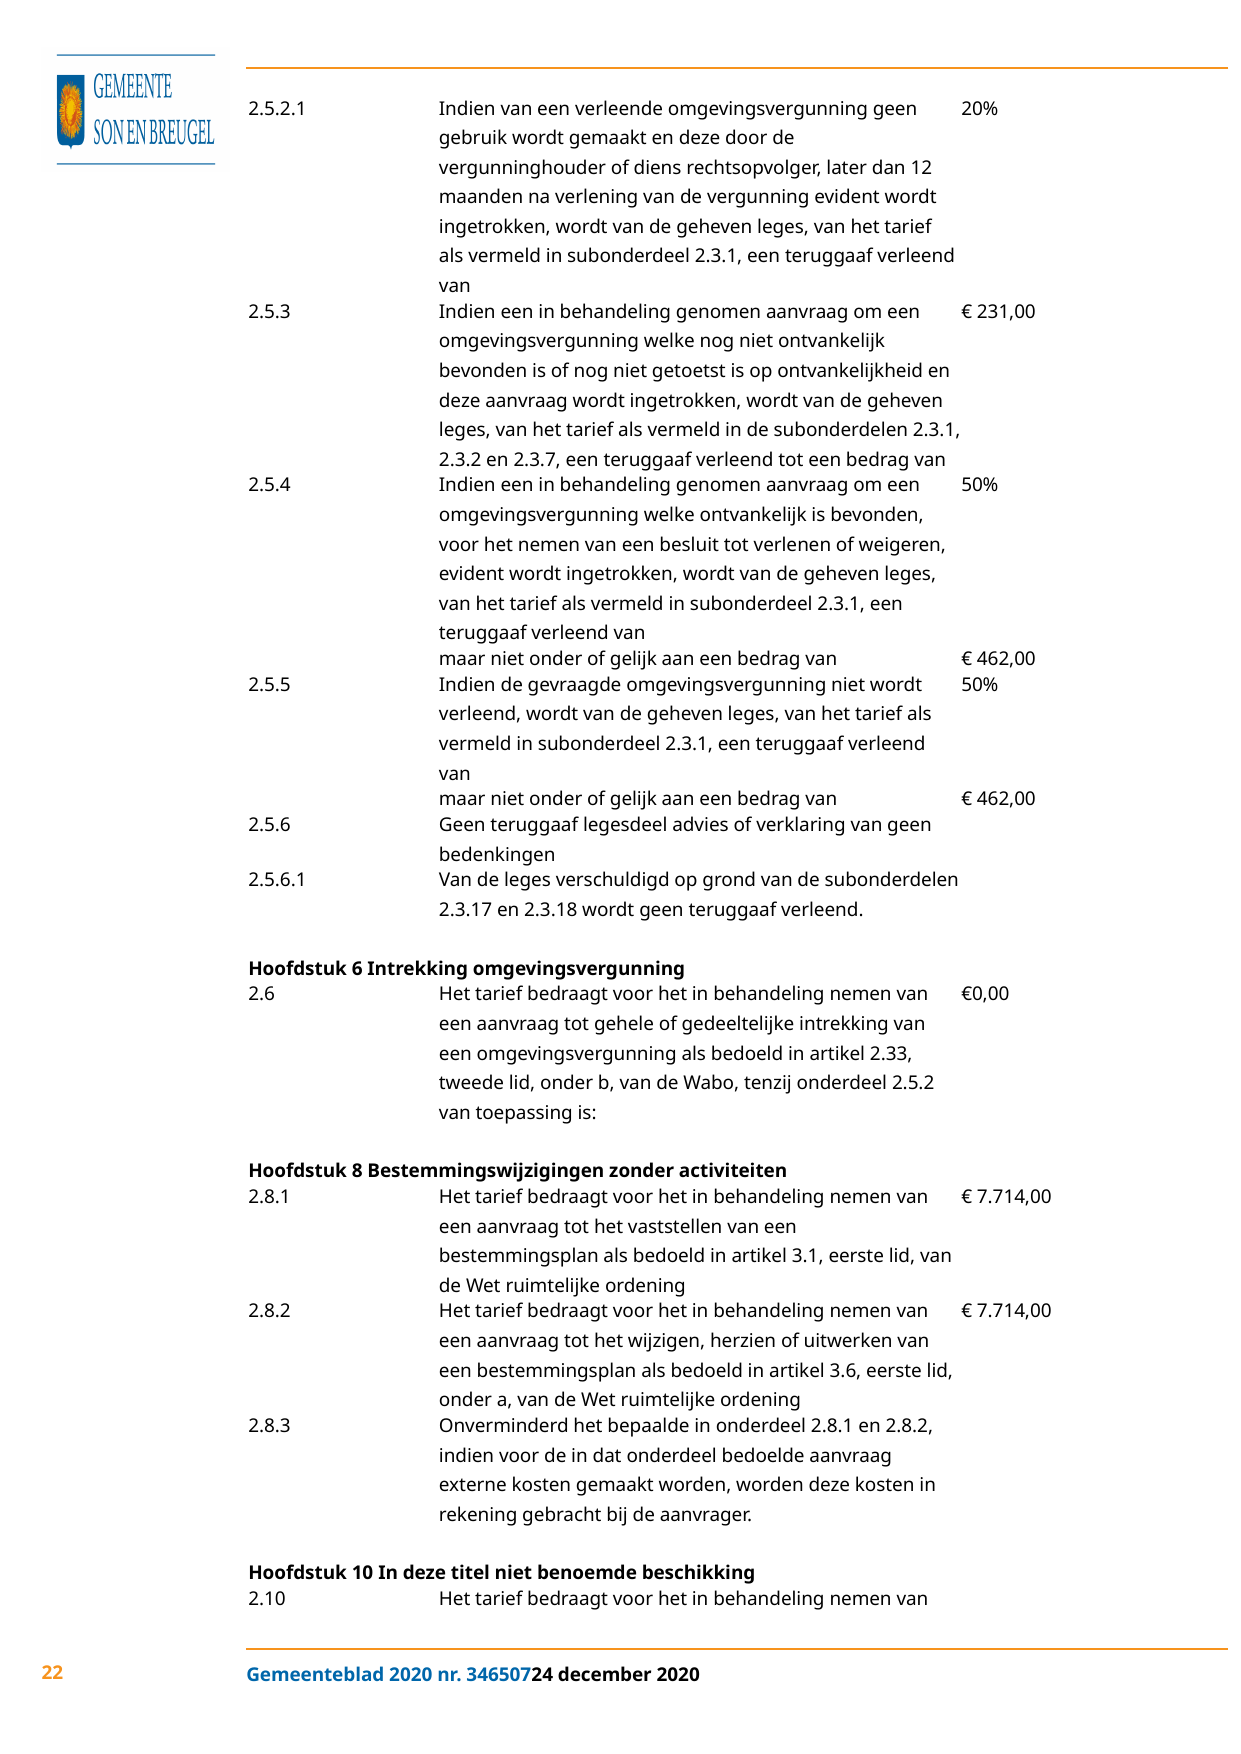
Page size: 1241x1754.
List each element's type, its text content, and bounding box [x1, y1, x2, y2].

table_cell Het tarief bedraagt voor het in behandeling nemen van een aanvraag tot het vaststellen van een bestemmingsplan als bedoeld in artikel 3.1, eerste lid, van de Wet ruimtelijke ordening [439, 1183, 961, 1298]
table_cell maar niet onder of gelijk aan een bedrag van [439, 786, 961, 811]
table_cell € 231,00 [961, 298, 1152, 472]
table_cell € 7.714,00 [961, 1183, 1152, 1298]
table_cell maar niet onder of gelijk aan een bedrag van [439, 645, 961, 671]
table_header Hoofdstuk 10 In deze titel niet benoemde beschikking [248, 1560, 1152, 1585]
table_cell 2.8.1 [248, 1183, 439, 1298]
table_cell 20% [961, 95, 1152, 298]
table_cell Indien een in behandeling genomen aanvraag om een omgevingsvergunning welke nog niet ontvankelijk bevonden is of nog niet getoetst is op ontvankelijkheid en deze aanvraag wordt ingetrokken, wordt van de geheven leges, van het tarief als vermeld in de subonderdelen 2.3.1, 2.3.2 en 2.3.7, een teruggaaf verleend tot een bedrag van [439, 298, 961, 472]
table_cell Geen teruggaaf legesdeel advies of verklaring van geen bedenkingen [439, 811, 961, 867]
table_cell Indien een in behandeling genomen aanvraag om een omgevingsvergunning welke ontvankelijk is bevonden, voor het nemen van een besluit tot verlenen of weigeren, evident wordt ingetrokken, wordt van de geheven leges, van het tarief als vermeld in subonderdeel 2.3.1, een teruggaaf verleend van [439, 472, 961, 645]
table_cell 2.6 [248, 981, 439, 1124]
table_cell 2.5.6.1 [248, 867, 439, 922]
table_cell € 462,00 [961, 645, 1152, 671]
table_cell Indien de gevraagde omgevingsvergunning niet wordt verleend, wordt van de geheven leges, van het tarief als vermeld in subonderdeel 2.3.1, een teruggaaf verleend van [439, 671, 961, 786]
table_cell [961, 1585, 1152, 1611]
table_cell [961, 1412, 1152, 1527]
table_cell Indien van een verleende omgevingsvergunning geen gebruik wordt gemaakt en deze door de vergunninghouder of diens rechtsopvolger, later dan 12 maanden na verlening van de vergunning evident wordt ingetrokken, wordt van de geheven leges, van het tarief als vermeld in subonderdeel 2.3.1, een teruggaaf verleend van [439, 95, 961, 298]
table_cell Het tarief bedraagt voor het in behandeling nemen van een aanvraag tot gehele of gedeeltelijke intrekking van een omgevingsvergunning als bedoeld in artikel 2.33, tweede lid, onder b, van de Wabo, tenzij onderdeel 2.5.2 van toepassing is: [439, 981, 961, 1124]
table_cell Het tarief bedraagt voor het in behandeling nemen van [439, 1585, 961, 1611]
table_cell € 7.714,00 [961, 1298, 1152, 1412]
table_cell 2.5.6 [248, 811, 439, 867]
table_cell 2.5.4 [248, 472, 439, 645]
table_cell [961, 867, 1152, 922]
table_cell Het tarief bedraagt voor het in behandeling nemen van een aanvraag tot het wijzigen, herzien of uitwerken van een bestemmingsplan als bedoeld in artikel 3.6, eerste lid, onder a, van de Wet ruimtelijke ordening [439, 1298, 961, 1412]
table_cell 2.8.2 [248, 1298, 439, 1412]
table_cell 50% [961, 472, 1152, 645]
table_header Hoofdstuk 8 Bestemmingswijzigingen zonder activiteiten [248, 1158, 1152, 1183]
table_cell 2.5.2.1 [248, 95, 439, 298]
table_header Hoofdstuk 6 Intrekking omgevingsvergunning [248, 955, 1152, 981]
table_cell Onverminderd het bepaalde in onderdeel 2.8.1 en 2.8.2, indien voor de in dat onderdeel bedoelde aanvraag externe kosten gemaakt worden, worden deze kosten in rekening gebracht bij de aanvrager. [439, 1412, 961, 1527]
table_cell 2.5.5 [248, 671, 439, 786]
table_cell 2.8.3 [248, 1412, 439, 1527]
table_cell Van de leges verschuldigd op grond van de subonderdelen 2.3.17 en 2.3.18 wordt geen teruggaaf verleend. [439, 867, 961, 922]
table_cell € 462,00 [961, 786, 1152, 811]
table_cell €0,00 [961, 981, 1152, 1124]
table_cell 2.10 [248, 1585, 439, 1611]
table_cell [961, 811, 1152, 867]
table_cell 50% [961, 671, 1152, 786]
table_cell [248, 786, 439, 811]
table_cell 2.5.3 [248, 298, 439, 472]
picture [41, 47, 231, 172]
table_cell [248, 645, 439, 671]
